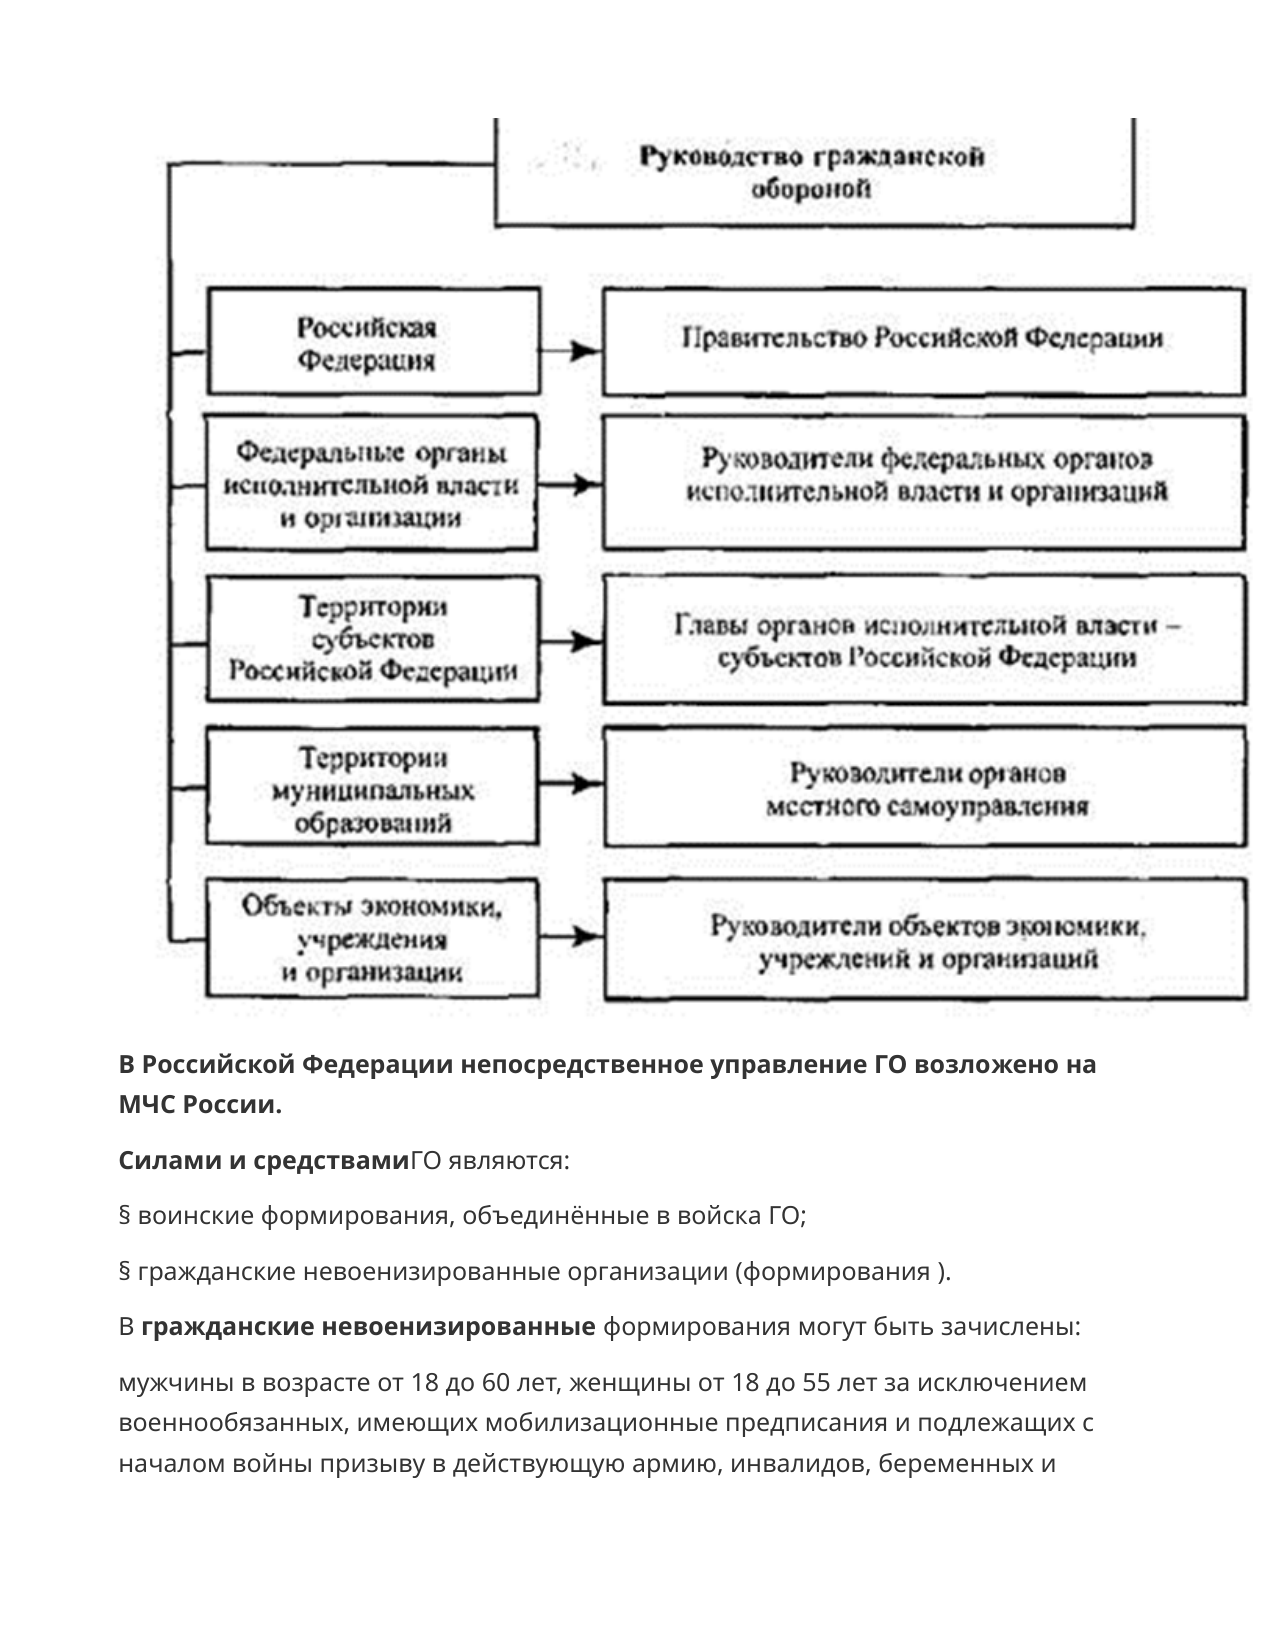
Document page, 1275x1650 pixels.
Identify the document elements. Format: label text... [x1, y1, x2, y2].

text Силами и средствамиГО являются: [118, 1142, 1157, 1177]
picture [118, 118, 1275, 1026]
text § гражданские невоенизированные организации (формирования ). [118, 1253, 1157, 1287]
text мужчины в возрасте от 18 до 60 лет, женщины от 18 до 55 лет за исключением военнообязанных, имеющих мобилизационные предписания и подлежащих с началом войны призыву в действующую армию, инвалидов, беременных и [118, 1364, 1157, 1480]
text § воинские формирования, объединённые в войска ГО; [118, 1198, 1157, 1232]
text В гражданские невоенизированные формирования могут быть зачислены: [118, 1309, 1157, 1343]
text В Российской Федерации непосредственное управление ГО возло­жено на МЧС России. [118, 1046, 1157, 1121]
